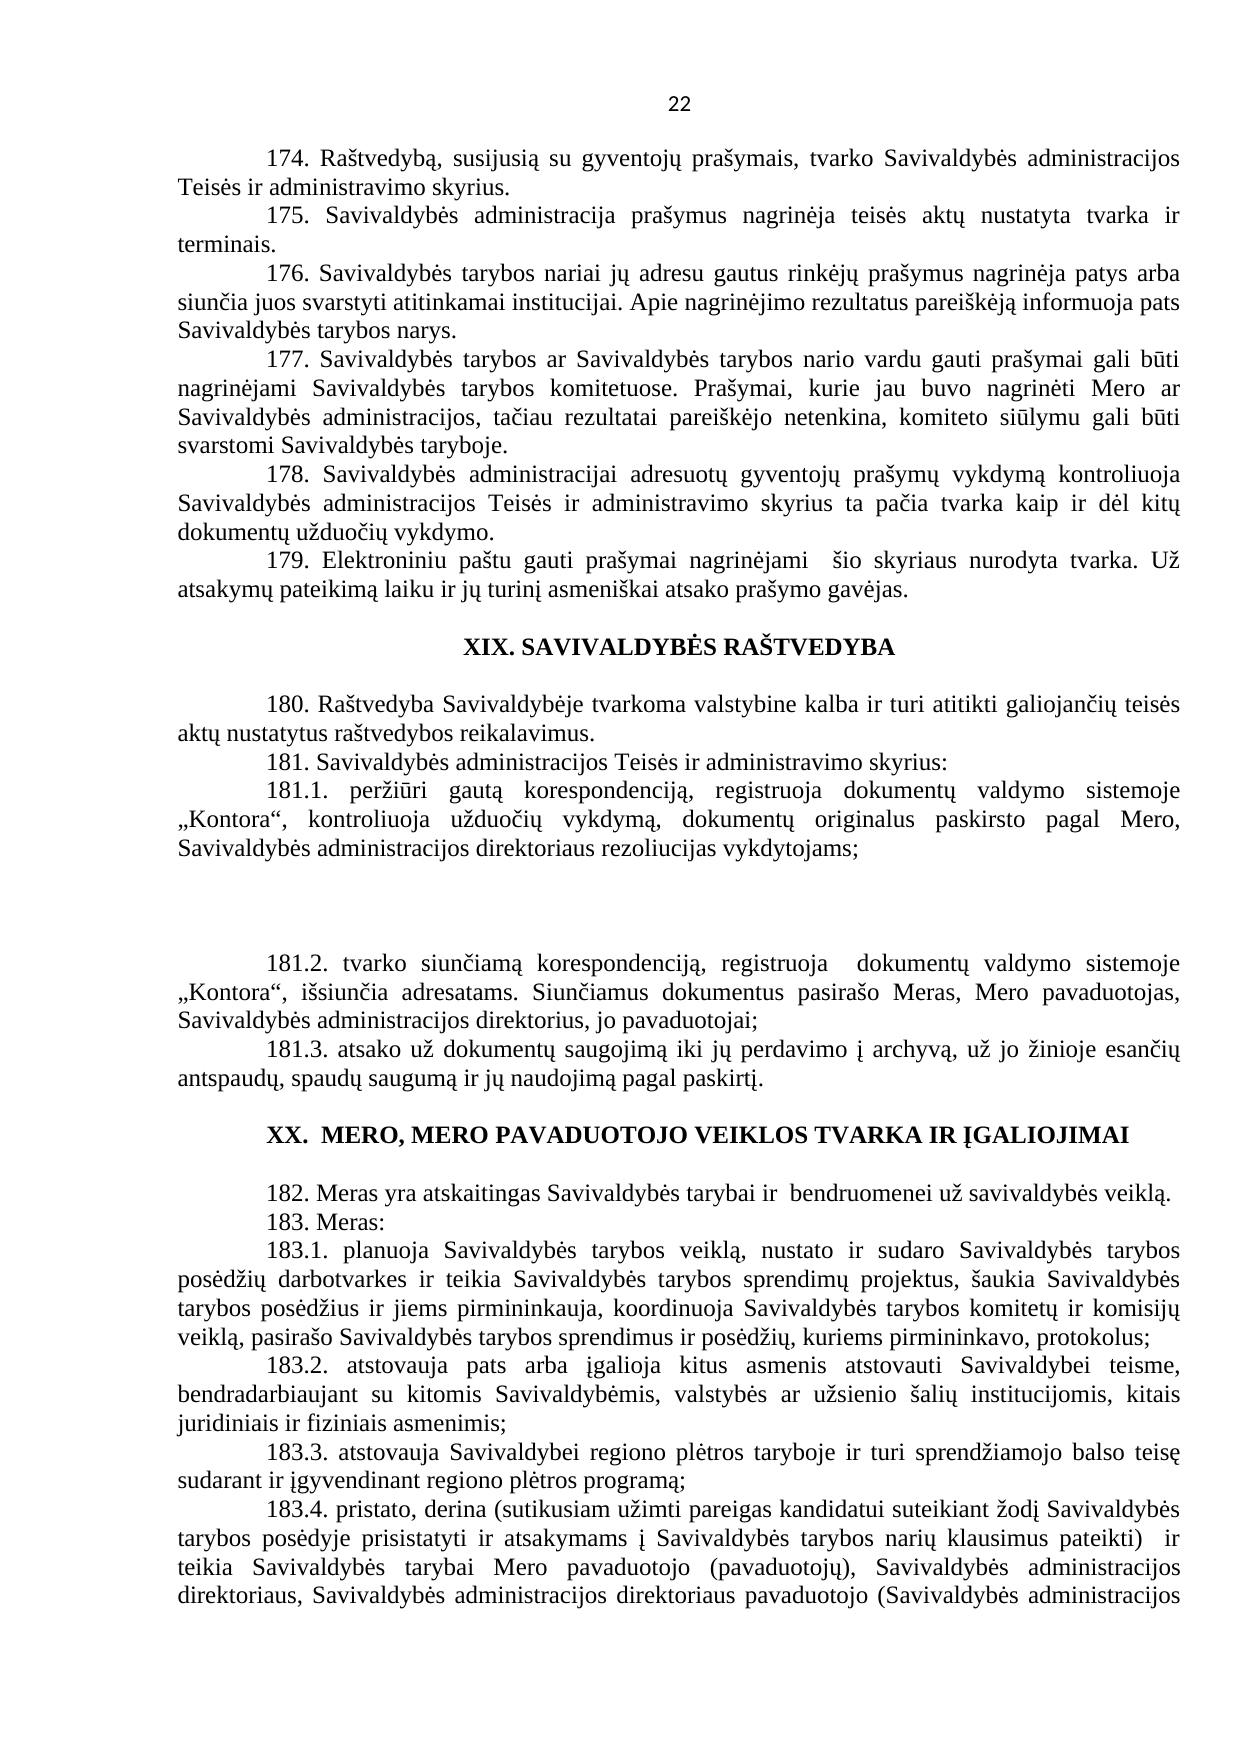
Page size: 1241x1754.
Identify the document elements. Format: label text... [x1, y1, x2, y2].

text 180. Raštvedyba Savivaldybėje tvarkoma valstybine kalba ir turi atitikti galiojančių teisės aktų nustatytus raštvedybos reikalavimus. [177, 689, 1181, 747]
text 181.1. peržiūri gautą korespondenciją, registruoja dokumentų valdymo sistemoje „Kontora“, kontroliuoja užduočių vykdymą, dokumentų originalus paskirsto pagal Mero, Savivaldybės administracijos direktoriaus rezoliucijas vykdytojams; [177, 776, 1181, 862]
text 183.1. planuoja Savivaldybės tarybos veiklą, nustato ir sudaro Savivaldybės tarybos posėdžių darbotvarkes ir teikia Savivaldybės tarybos sprendimų projektus, šaukia Savivaldybės tarybos posėdžius ir jiems pirmininkauja, koordinuoja Savivaldybės tarybos komitetų ir komisijų veiklą, pasirašo Savivaldybės tarybos sprendimus ir posėdžių, kuriems pirmininkavo, protokolus; [177, 1236, 1181, 1351]
text 175. Savivaldybės administracija prašymus nagrinėja teisės aktų nustatyta tvarka ir terminais. [177, 201, 1181, 258]
text 181.3. atsako už dokumentų saugojimą iki jų perdavimo į archyvą, už jo žinioje esančių antspaudų, spaudų saugumą ir jų naudojimą pagal paskirtį. [177, 1034, 1181, 1092]
text 174. Raštvedybą, susijusią su gyventojų prašymais, tvarko Savivaldybės administracijos Teisės ir administravimo skyrius. [177, 143, 1181, 201]
text 183.3. atstovauja Savivaldybei regiono plėtros taryboje ir turi sprendžiamojo balso teisę sudarant ir įgyvendinant regiono plėtros programą; [177, 1437, 1181, 1494]
text 183.4. pristato, derina (sutikusiam užimti pareigas kandidatui suteikiant žodį Savivaldybės tarybos posėdyje prisistatyti ir atsakymams į Savivaldybės tarybos narių klausimus pateikti) ir teikia Savivaldybės tarybai Mero pavaduotojo (pavaduotojų), Savivaldybės administracijos direktoriaus, Savivaldybės administracijos direktoriaus pavaduotojo (Savivaldybės administracijos [177, 1494, 1181, 1609]
text XIX. SAVIVALDYBĖS RAŠTVEDYBA [177, 632, 1181, 661]
text 181.2. tvarko siunčiamą korespondenciją, registruoja dokumentų valdymo sistemoje „Kontora“, išsiunčia adresatams. Siunčiamus dokumentus pasirašo Meras, Mero pavaduotojas, Savivaldybės administracijos direktorius, jo pavaduotojai; [177, 948, 1181, 1034]
text 183.2. atstovauja pats arba įgalioja kitus asmenis atstovauti Savivaldybei teisme, bendradarbiaujant su kitomis Savivaldybėmis, valstybės ar užsienio šalių institucijomis, kitais juridiniais ir fiziniais asmenimis; [177, 1351, 1181, 1437]
text 182. Meras yra atskaitingas Savivaldybės tarybai ir bendruomenei už savivaldybės veiklą. [177, 1178, 1181, 1207]
text 181. Savivaldybės administracijos Teisės ir administravimo skyrius: [177, 747, 1181, 776]
text XX. MERO, MERO PAVADUOTOJO VEIKLOS TVARKA IR ĮGALIOJIMAI [215, 1121, 1181, 1149]
text 178. Savivaldybės administracijai adresuotų gyventojų prašymų vykdymą kontroliuoja Savivaldybės administracijos Teisės ir administravimo skyrius ta pačia tvarka kaip ir dėl kitų dokumentų užduočių vykdymo. [177, 459, 1181, 546]
text 176. Savivaldybės tarybos nariai jų adresu gautus rinkėjų prašymus nagrinėja patys arba siunčia juos svarstyti atitinkamai institucijai. Apie nagrinėjimo rezultatus pareiškėją informuoja pats Savivaldybės tarybos narys. [177, 258, 1181, 344]
text 177. Savivaldybės tarybos ar Savivaldybės tarybos nario vardu gauti prašymai gali būti nagrinėjami Savivaldybės tarybos komitetuose. Prašymai, kurie jau buvo nagrinėti Mero ar Savivaldybės administracijos, tačiau rezultatai pareiškėjo netenkina, komiteto siūlymu gali būti svarstomi Savivaldybės taryboje. [177, 344, 1181, 459]
text 179. Elektroniniu paštu gauti prašymai nagrinėjami šio skyriaus nurodyta tvarka. Už atsakymų pateikimą laiku ir jų turinį asmeniškai atsako prašymo gavėjas. [177, 546, 1181, 603]
text 183. Meras: [177, 1207, 1181, 1236]
